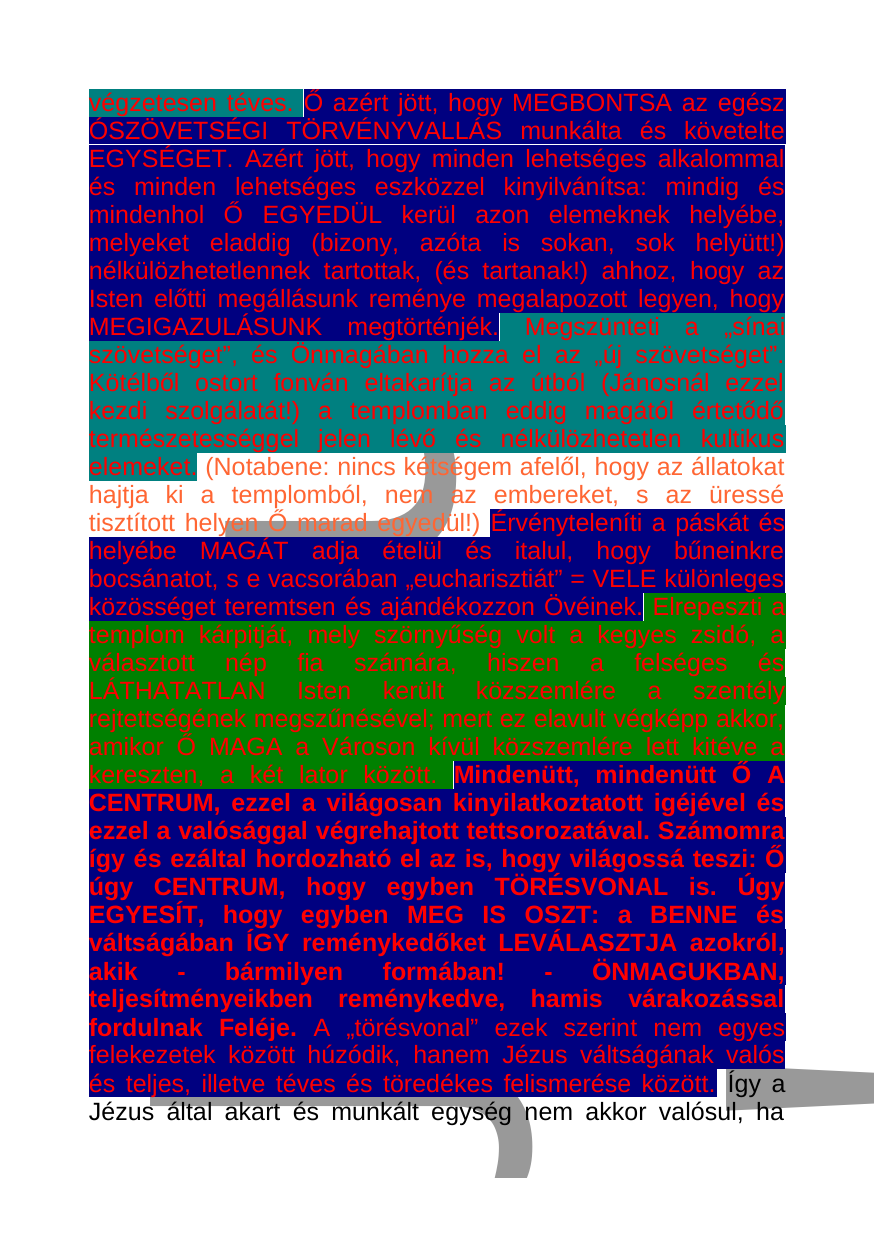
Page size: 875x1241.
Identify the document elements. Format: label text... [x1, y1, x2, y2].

text 3. Jézusnak ugyanis van egy önmagában is félelmetes, ebben az összefüggésben pedig egyenesen elképzelhetetlenül riasztó és érthetetlennek tűnő mondása: „Ne gondoljátok, hogy azért jöttem, hogy békességet hozzak a földre. Nem azért jöttem, hogy békességet hozzak, hanem hogy kardot. Azért jöttem, hogy szembeállítsam az embert az apjával, a leányt anyjával, a menyet anyósával, és így az embernek ellensége lesz a házanépe” (Mt 10,34-35). Általában nem szokás idézni. Az egység kérdéskörében pedig különösképpen nem! Kétségtelenül: a feszültséget szinte elviselhetetlen méretűvé fokozza az a kényszerű felismerés, hogy az a Jézus, aki Jn 17,20-26-ban az egységért könyörög, az a Jézus Mt 10,34-39 szerint hatalmas szavával, ill. küldetése tartalmával felrobbantja az eddig meglévő (vallási) egységet! És egyben felrobbantja a mi egész 1. pontunkat is, ami ugyan fájdalmas, de ugyanakkor világos és egyértelmű felismerésnek tűnt számunkra: hogy ti. Ő elhozta Magában az egységet (is), a váltságot, meg mindenféle üdvös gyönyörűséget, csak hát ezt mi szüntelenül elrontjuk; s bűneink következményeként hordozzuk szétszakadozottságunk kínját is, szégyenét is. Félelmetes - mert kivédhetetlen! - felismerés ez: Jézus - egységbontó! Nem csupán életműve HATÁSÁBAN bizonyul annak, hanem EZ A PROGRAMJA IS! Mi ennek a programnak a tartalma? „Ó, ez igazán egyszerű, - mondja KZ és az egész általa vezérelt diakóniai teológia, - Ő SZOLGÁLNI jött!” Gyógyított, kenyeret szaporított, halottat támasztott, bölcsen és megragadóan tanított a szépre és a jóra és a hasznosan tevékenykedő életre; valamint a gyors és problémátlanított prédikálásra készülés elsajátítására is, melyhez voltaképpen Biblia sem kell, hiszen a megoldandó feladatok „a lábainknál hevernek”, éppen csak lehajolni kell értük, ezt pedig sok-sok „hasznosabb és fontosabb” FELADATUNK teljesítése közben „futólag” is meg tudjuk tenni ... Ámde Krisztusunk programja más, az említettek legfeljebb csak részelemek, melyek kinagyítása végzetesen téves. Ő azért jött, hogy MEGBONTSA az egész ÓSZÖVETSÉGI TÖRVÉNYVALLÁS munkálta és követelte EGYSÉGET. Azért jött, hogy minden lehetséges alkalommal és minden lehetséges eszközzel kinyilvánítsa: mindig és mindenhol Ő EGYEDÜL kerül azon elemeknek helyébe, melyeket eladdig (bizony, azóta is sokan, sok helyütt!) nélkülözhetetlennek tartottak, (és tartanak!) ahhoz, hogy az Isten előtti megállásunk reménye megalapozott legyen, hogy MEGIGAZULÁSUNK megtörténjék. Megszünteti a „sínai szövetséget”, és Önmagában hozza el az „új szövetséget”. Kötélből ostort fonván eltakarítja az útból (Jánosnál ezzel kezdi szolgálatát!) a templomban eddig magától értetődő természetességgel jelen lévő és nélkülözhetetlen kultikus elemeket. (Notabene: nincs kétségem afelől, hogy az állatokat hajtja ki a templomból, nem az embereket, s az üressé tisztított helyen Ő marad egyedül!) Érvényteleníti a páskát és helyébe MAGÁT adja ételül és italul, hogy bűneinkre bocsánatot, s e vacsorában „eucharisztiát” = VELE különleges közösséget teremtsen és ajándékozzon Övéinek. Elrepeszti a templom kárpitját, mely szörnyűség volt a kegyes zsidó, a választott nép fia számára, hiszen a felséges és LÁTHATATLAN Isten került közszemlére a szentély rejtettségének megszűnésével; mert ez elavult végképp akkor, amikor Ő MAGA a Városon kívül közszemlére lett kitéve a kereszten, a két lator között. Mindenütt, mindenütt Ő A CENTRUM, ezzel a világosan kinyilatkoztatott igéjével és ezzel a valósággal végrehajtott tettsorozatával. Számomra így és ezáltal hordozható el az is, hogy világossá teszi: Ő úgy CENTRUM, hogy egyben TÖRÉSVONAL is. Úgy EGYESÍT, hogy egyben MEG IS OSZT: a BENNE és váltságában ÍGY reménykedőket LEVÁLASZTJA azokról, akik - bármilyen formában! - ÖNMAGUKBAN, teljesítményeikben reménykedve, hamis várakozással fordulnak Feléje. A „törésvonal” ezek szerint nem egyes felekezetek között húzódik, hanem Jézus váltságának valós és teljes, illetve téves és töredékes felismerése között. Így a Jézus által akart és munkált egység nem akkor valósul, ha egyházrészek egyesülnek (és nem is akkor, ha egyazon egyházban mindenki ugyanazt a nótát fújja, nem törődve azzal sem, hogy a szövegnek van‑e igazsága, vagy nincs!), hanem akkor, ha a „rész szerint ismerés és a rész szerint prófétálás” (1Kor 13,9) AZT A „RÉSZT” fogja át és adja tovább, AMELYET Ő megismertetett népével is, szolgálatára rendeltjeivel különösképpen is, az üdvösség elnyerésére, így a „keresztyén felekezetek” tarka (és sok tévedést IS hordozó) színképében MÁR MOST is adva van az „ELÉG”, ami az egység kérdésében sem „KEVÉS”. az „Egyedül KRISZTUS AZ ÚR!” és az „AVE CRUX, SPES UNICA!” hálás és örvendező bizonyossága. Ezért MÁR MOST IS EGYEZŐ MÓDON énekelheti a „részekre tagolt Isten népe” a Bárány dicséretét: „Eljött hozzánk az üdvösség, mely kegyelemből árad” (320,1). [89, 88, 785, 1125]
